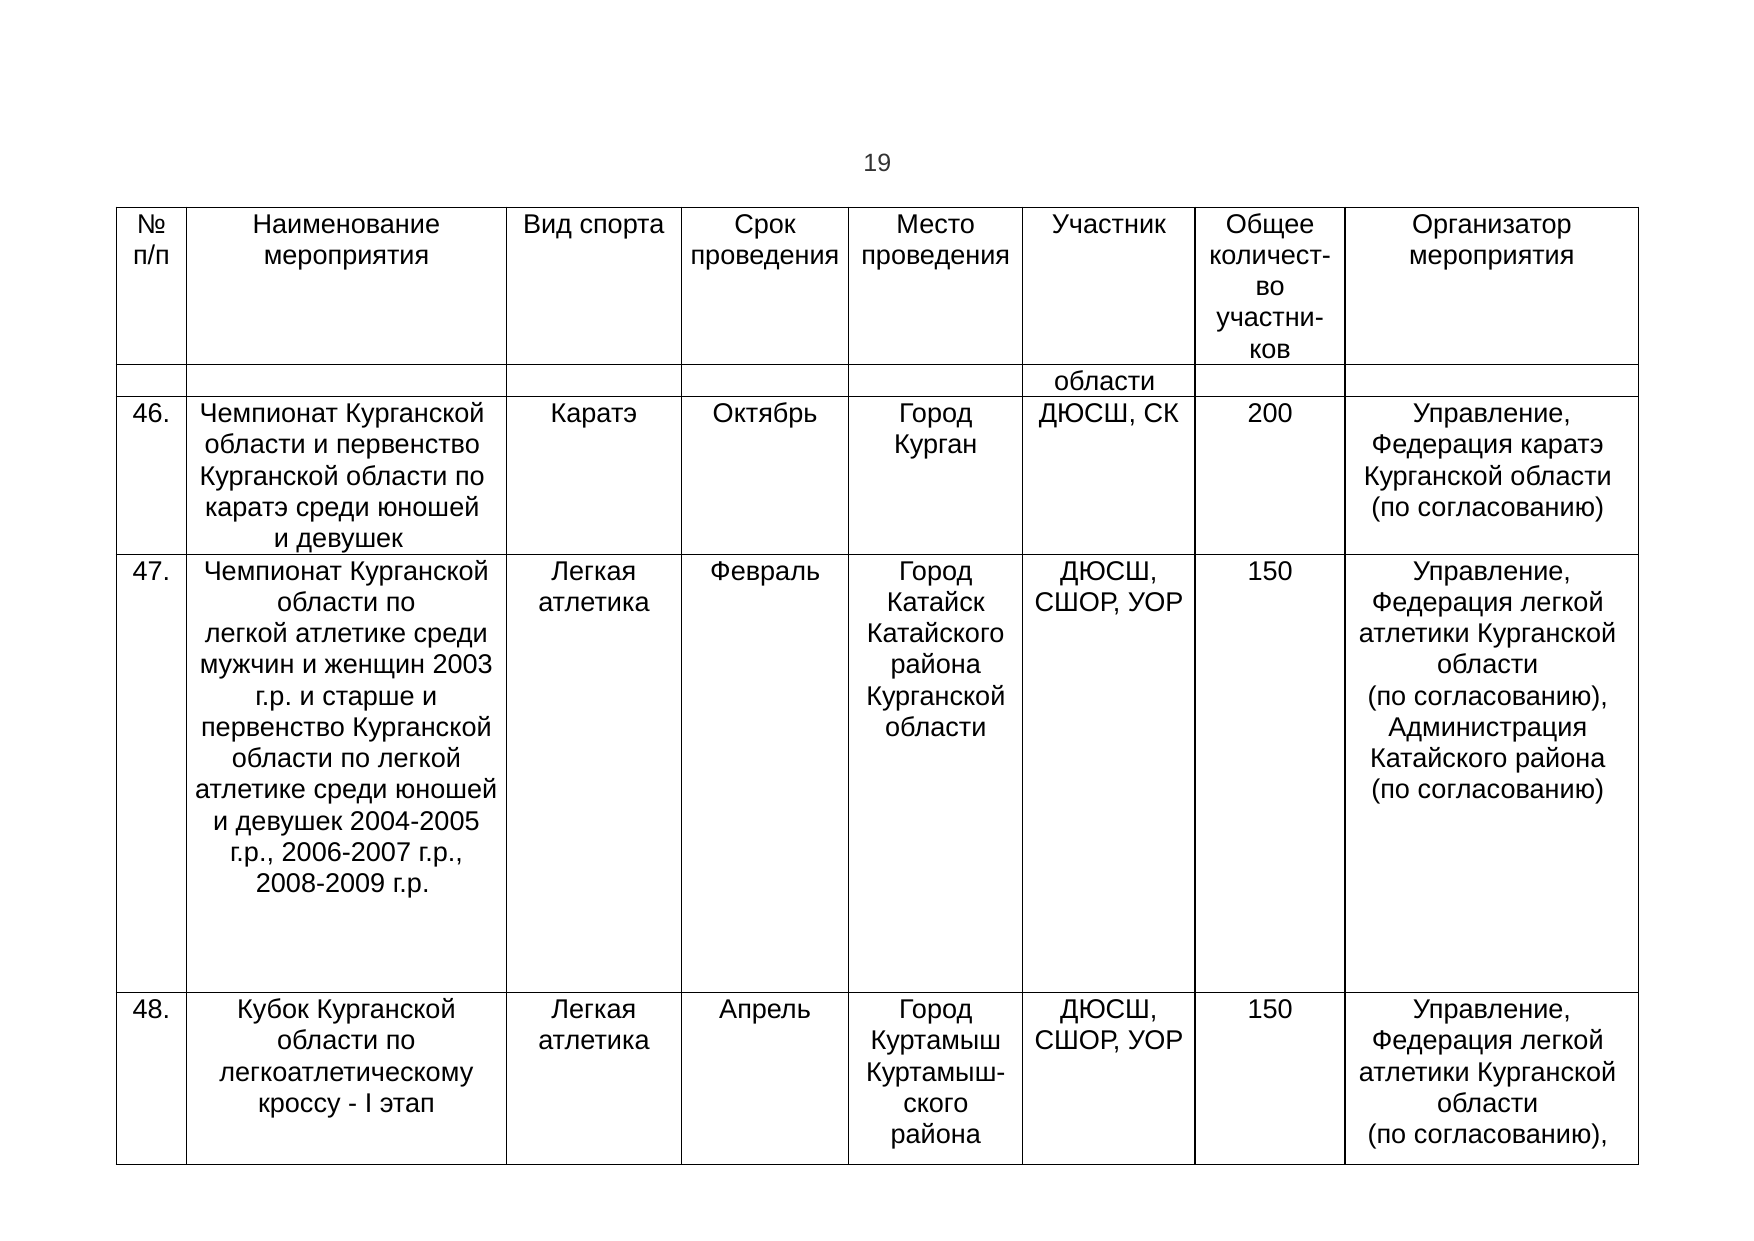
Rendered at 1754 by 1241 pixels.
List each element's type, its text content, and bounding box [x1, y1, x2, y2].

table_cell Апрель [682, 993, 848, 1164]
table_cell ДЮСШ, СШОР, УОР [1023, 993, 1194, 1164]
table_header Организатор мероприятия [1346, 208, 1638, 364]
table_cell Управление, Федерация легкой атлетики Курганской области (по согласованию), [1346, 993, 1638, 1164]
table_header № п/п [117, 208, 186, 364]
table_cell Октябрь [682, 397, 848, 553]
table_cell 200 [1196, 397, 1344, 553]
table_cell [187, 365, 506, 396]
table_cell ДЮСШ, СШОР, УОР [1023, 555, 1194, 992]
table_cell 150 [1196, 555, 1344, 992]
table_cell [1196, 365, 1344, 396]
table_header Наименование мероприятия [187, 208, 506, 364]
table_cell [849, 365, 1022, 396]
table_header Место проведения [849, 208, 1022, 364]
table_cell [507, 365, 681, 396]
table_cell Февраль [682, 555, 848, 992]
table_cell Кубок Курганской области по легкоатлетическому кроссу - I этап [187, 993, 506, 1164]
table_cell Чемпионат Курганской области и первенство Курганской области по каратэ среди юношей и девушек [187, 397, 506, 553]
table_cell области [1023, 365, 1194, 396]
table_cell Легкая атлетика [507, 993, 681, 1164]
table_cell [117, 365, 186, 396]
table_cell [682, 365, 848, 396]
table_cell Каратэ [507, 397, 681, 553]
table_cell 48. [117, 993, 186, 1164]
table_header Срок проведения [682, 208, 848, 364]
table_cell Город Куртамыш Куртамыш-ского района [849, 993, 1022, 1164]
table_header Общее количест-во участни-ков [1196, 208, 1344, 364]
table_cell Легкая атлетика [507, 555, 681, 992]
table_cell Чемпионат Курганской области по легкой атлетике среди мужчин и женщин 2003 г.р. и старше и первенство Курганской области по легкой атлетике среди юношей и девушек 2004-2005 г.р., 2006-2007 г.р., 2008-2009 г.р. [187, 555, 506, 992]
table_cell Город Катайск Катайского района Курганской области [849, 555, 1022, 992]
table_cell Город Курган [849, 397, 1022, 553]
table_cell 46. [117, 397, 186, 553]
table_cell Управление, Федерация каратэ Курганской области (по согласованию) [1346, 397, 1638, 553]
table_header Участник [1023, 208, 1194, 364]
table_cell ДЮСШ, СК [1023, 397, 1194, 553]
table_cell 47. [117, 555, 186, 992]
table_header Вид спорта [507, 208, 681, 364]
table_cell Управление, Федерация легкой атлетики Курганской области (по согласованию), Администрация Катайского района (по согласованию) [1346, 555, 1638, 992]
table_cell 150 [1196, 993, 1344, 1164]
table_cell [1346, 365, 1638, 396]
